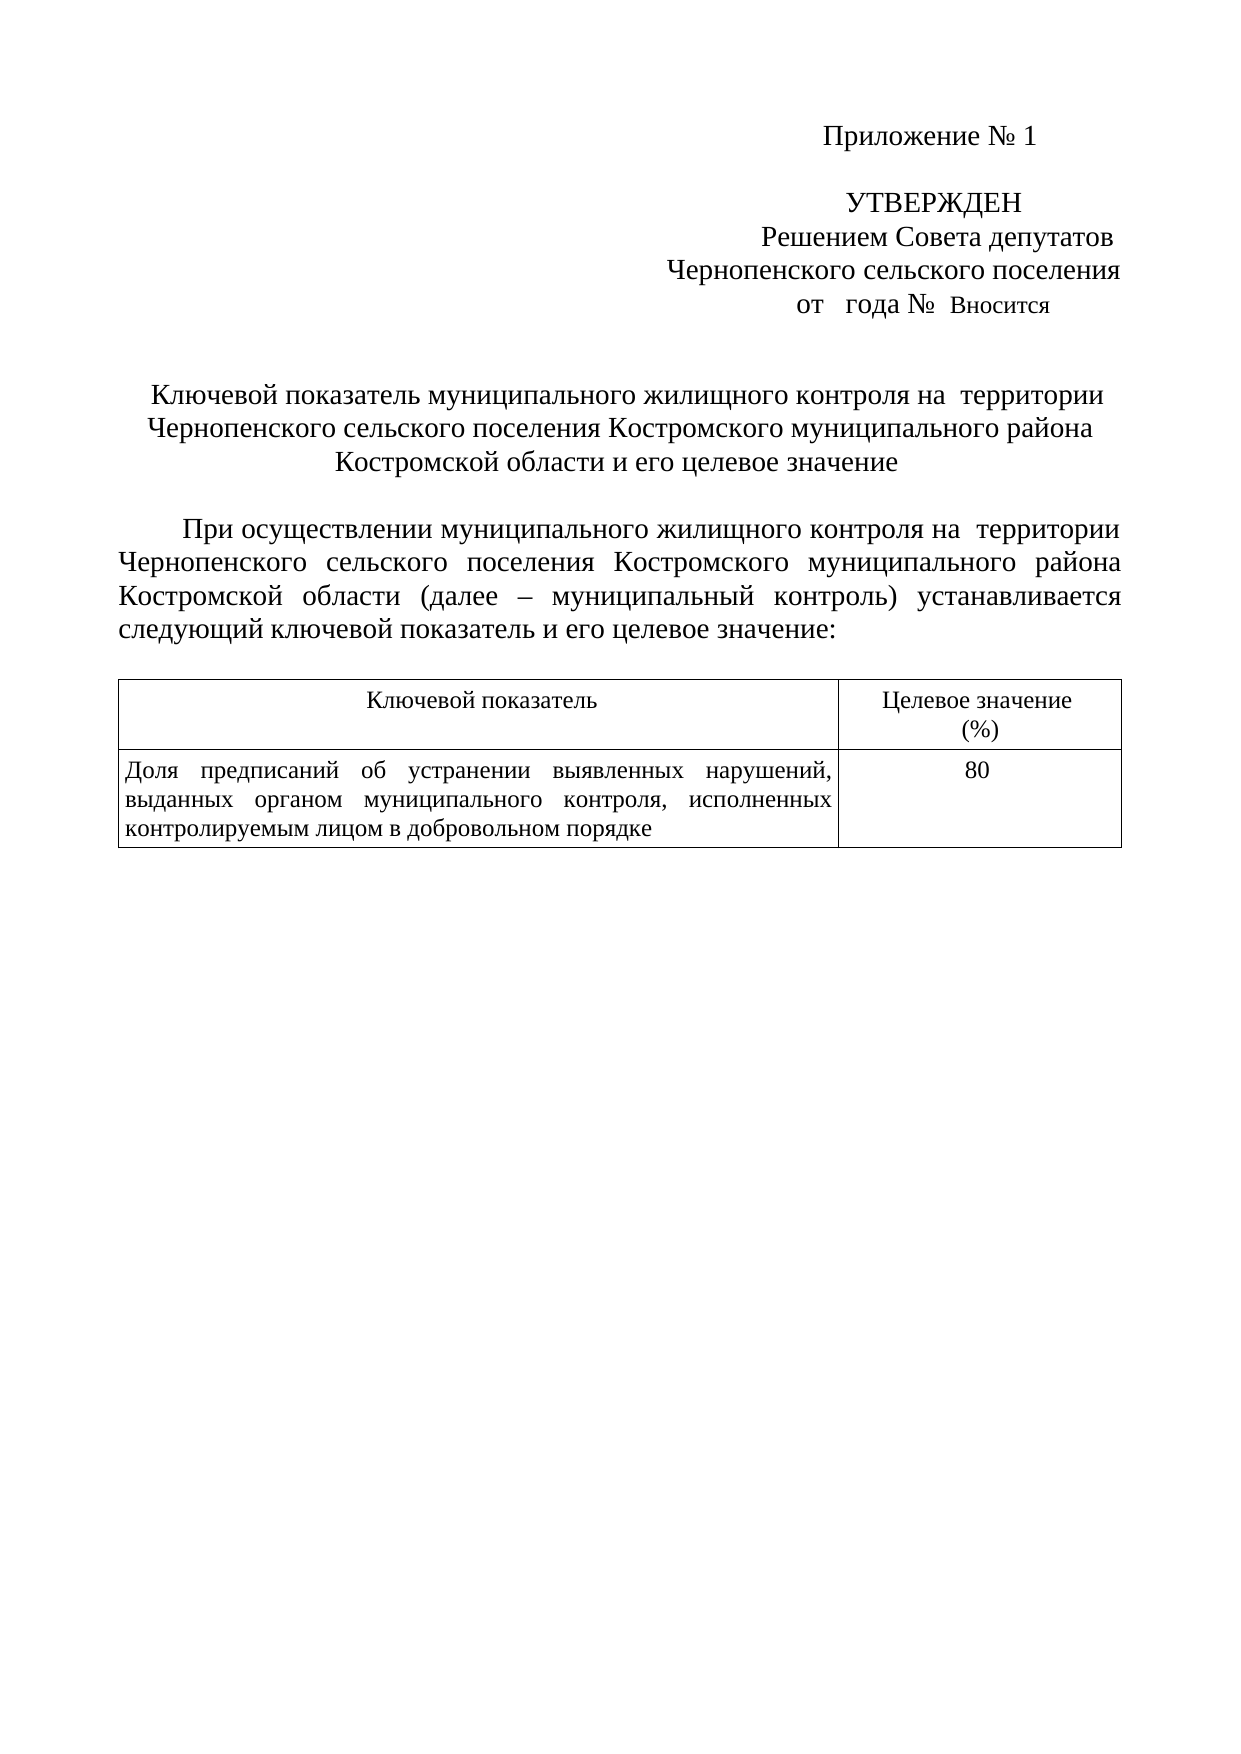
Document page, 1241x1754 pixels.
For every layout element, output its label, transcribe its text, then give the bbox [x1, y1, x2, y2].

text от года № Вносится [118, 286, 1122, 319]
table_header Ключевой показатель [119, 680, 838, 749]
table_cell 80 [839, 750, 1121, 847]
table_header Целевое значение (%) [839, 680, 1121, 749]
table_cell Доля предписаний об устранении выявленных нарушений, выданных органом муниципального контроля, исполненных контролируемым лицом в добровольном порядке [119, 750, 838, 847]
text Приложение № 1 [118, 118, 1122, 152]
text При осуществлении муниципального жилищного контроля на территории Чернопенского сельского поселения Костромского муниципального района Костромской области (далее – муниципальный контроль) устанавливается следующий ключевой показатель и его целевое значение: [118, 511, 1122, 645]
text УТВЕРЖДЕН [118, 185, 1122, 219]
text Решением Совета депутатов [118, 219, 1122, 252]
text Ключевой показатель муниципального жилищного контроля на территории Чернопенского сельского поселения Костромского муниципального района Костромской области и его целевое значение [118, 377, 1122, 477]
text Чернопенского сельского поселения [118, 252, 1122, 286]
